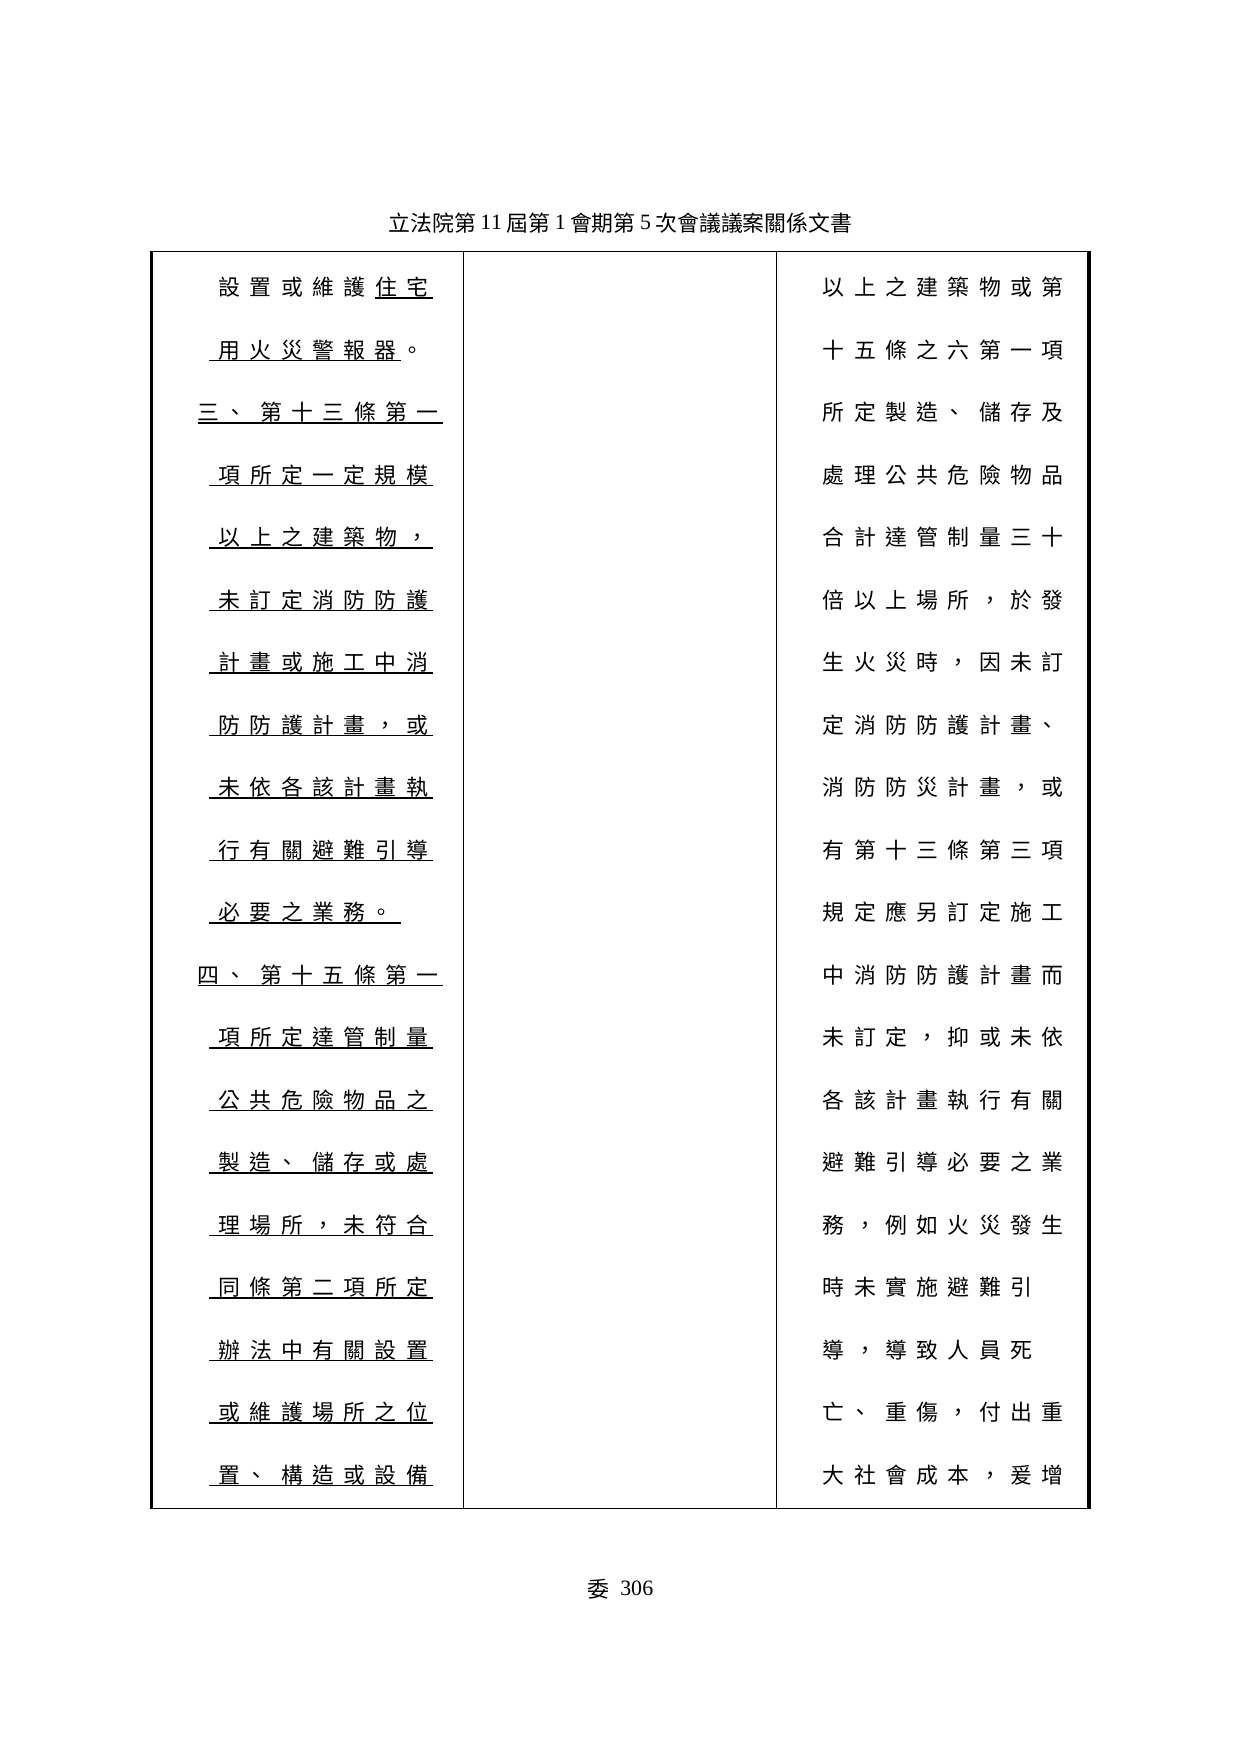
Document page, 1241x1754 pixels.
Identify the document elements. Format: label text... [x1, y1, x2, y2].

table_cell [464, 252, 776, 1508]
table_cell 以上之建築物或第十五條之六第一項所定製造、儲存及處理公共危險物品合計達管制量三十倍以上場所，於發生火災時，因未訂定消防防護計畫、消防防災計畫，或有第十三條第三項規定應另訂定施工中消防防護計畫而未訂定，抑或未依各該計畫執行有關避難引導必要之業務，例如火災發生時未實施避難引導，導致人員死亡、重傷，付出重大社會成本，爰增 [777, 252, 1087, 1508]
table_cell 設置或維護住宅用火災警報器。 三、第十三條第一項所定一定規模以上之建築物，未訂定消防防護計畫或施工中消防防護計畫，或未依各該計畫執行有關避難引導必要之業務。 四、第十五條第一項所定達管制量公共危險物品之製造、儲存或處理場所，未符合同條第二項所定辦法中有關設置或維護場所之位置、構造或設備 [153, 252, 463, 1508]
